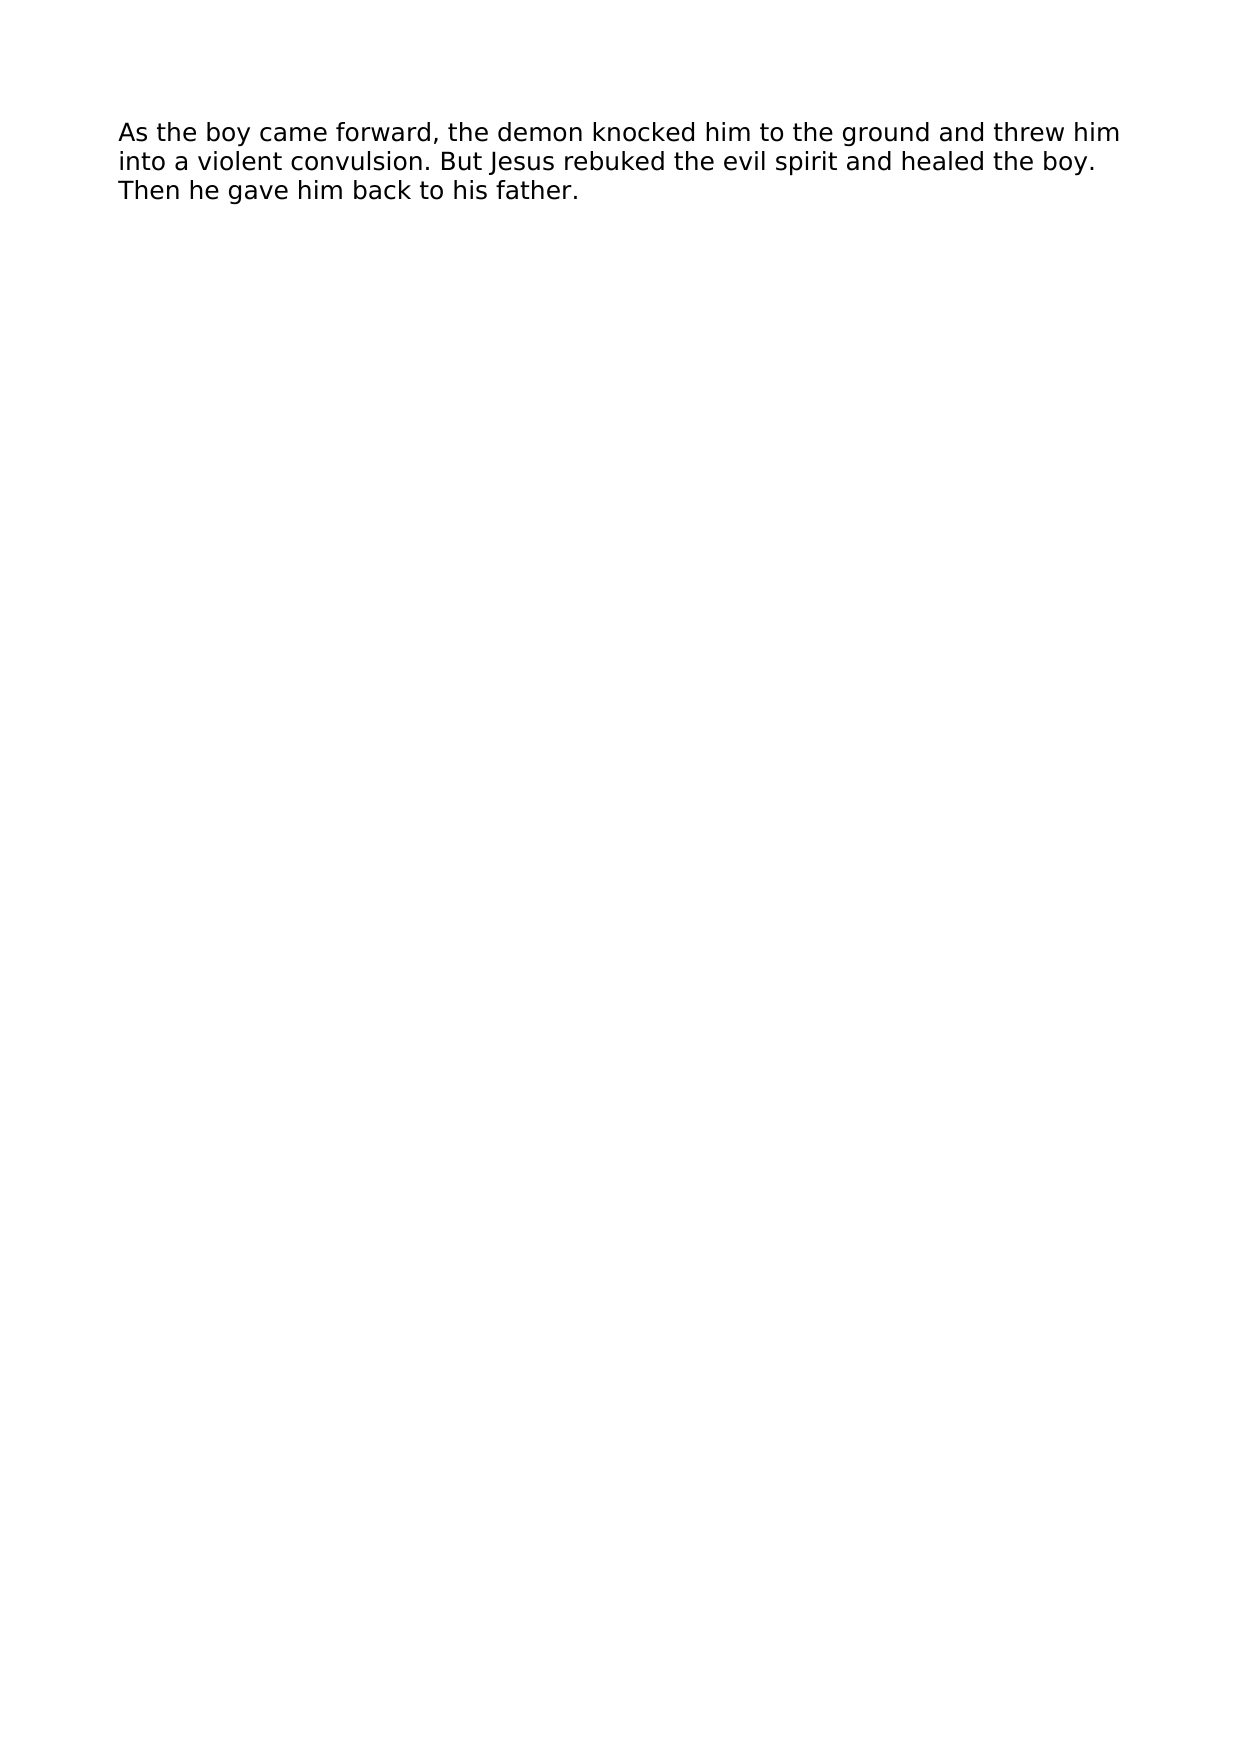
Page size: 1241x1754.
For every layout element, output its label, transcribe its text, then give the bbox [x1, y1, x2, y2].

text As the boy came forward, the demon knocked him to the ground and threw him into a violent convulsion. But Jesus rebuked the evil spirit and healed the boy. Then he gave him back to his father. [118, 118, 1122, 206]
